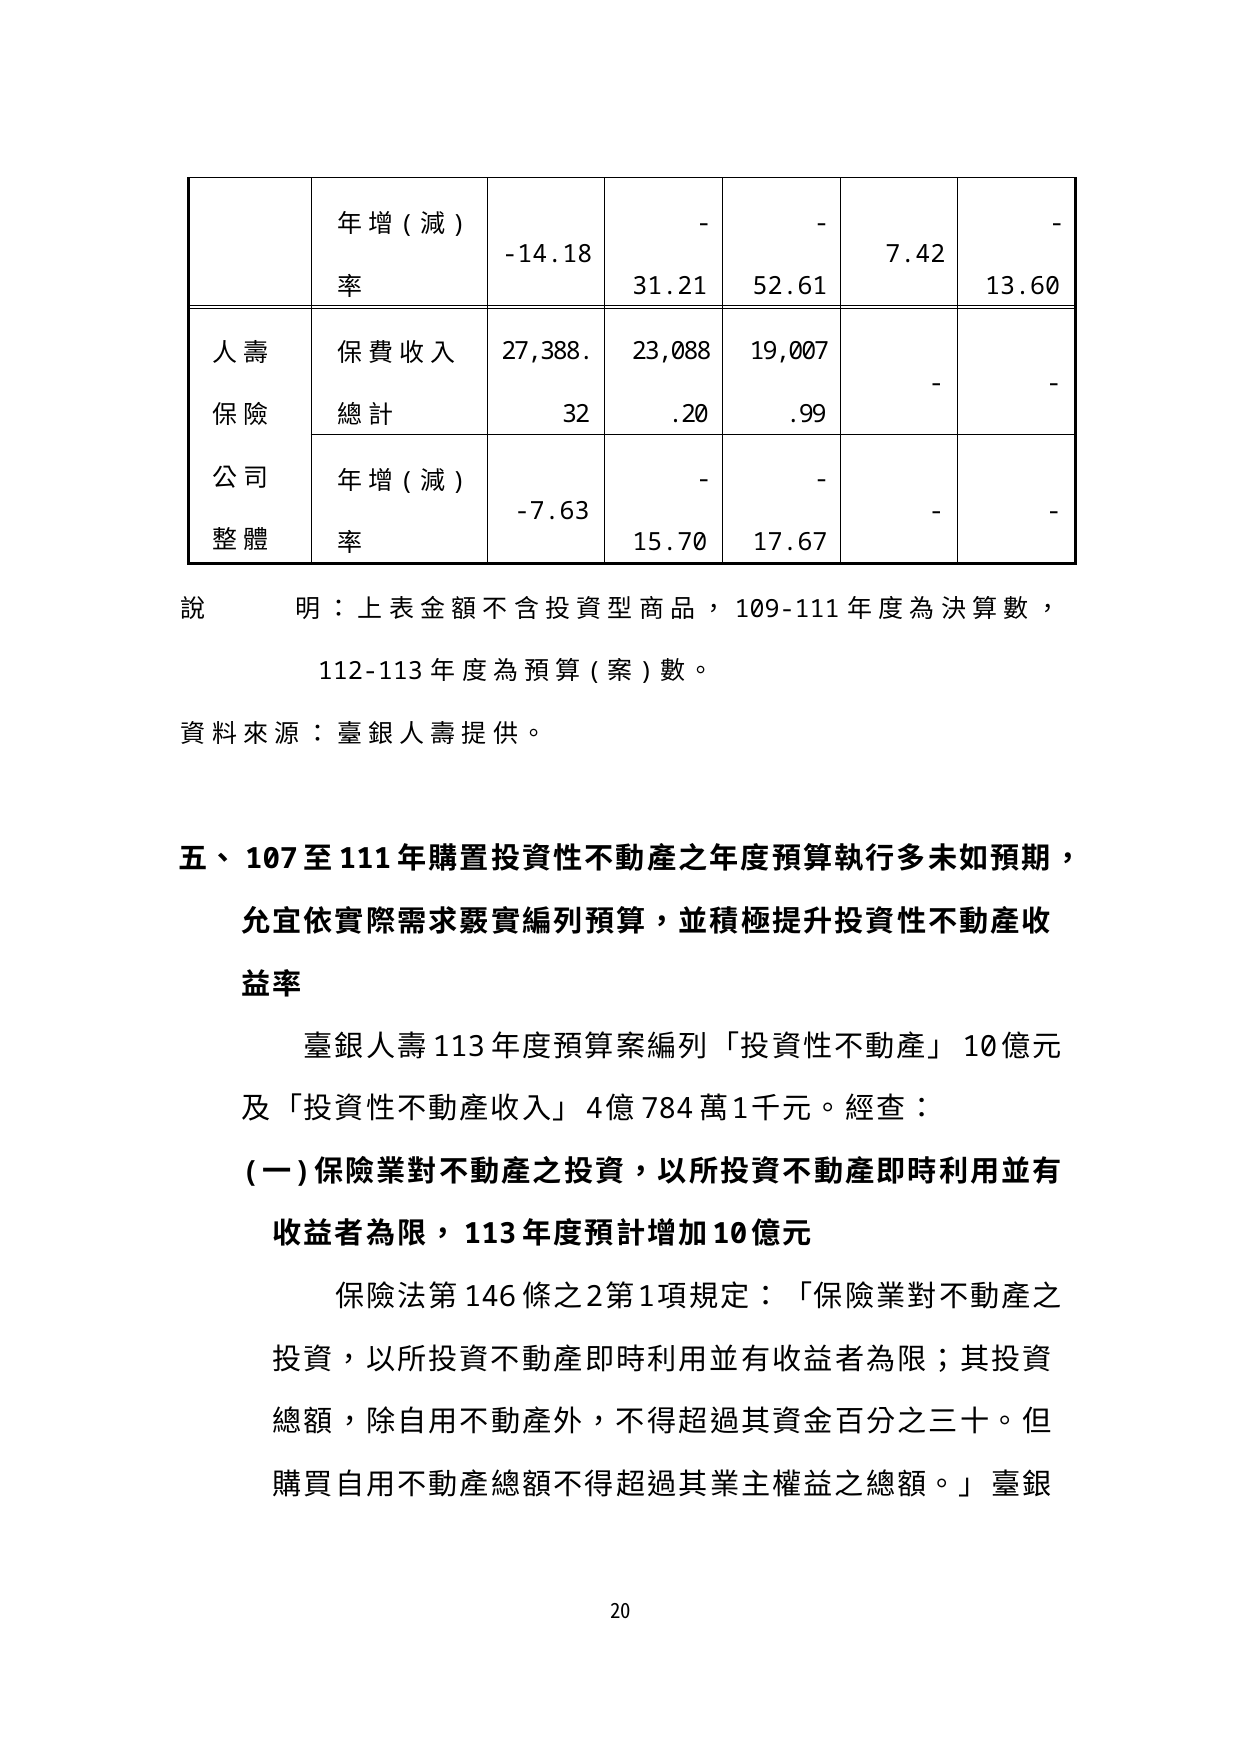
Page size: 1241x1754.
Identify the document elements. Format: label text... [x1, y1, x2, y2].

text 臺銀人壽113年度預算案編列「投資性不動產」10億元及「投資性不動產收入」4億784萬1千元。經查： [236, 1002, 1063, 1127]
table_cell 人壽保險公司整體 [190, 309, 311, 562]
table_cell 19,007.99 [723, 309, 840, 433]
text 保險法第146條之2第1項規定：「保險業對不動產之投資，以所投資不動產即時利用並有收益者為限；其投資總額，除自用不動產外，不得超過其資金百分之三十。但購買自用不動產總額不得超過其業主權益之總額。」臺銀 [266, 1252, 1063, 1502]
table_cell 年增(減)率 [312, 435, 487, 562]
table_cell - [841, 309, 957, 433]
table_cell -52.61 [723, 178, 840, 305]
text (一)保險業對不動產之投資，以所投資不動產即時利用並有收益者為限，113年度預計增加10億元 [236, 1127, 1063, 1252]
text 說 明：上表金額不含投資型商品，109-111年度為決算數，112-113年度為預算(案)數。 [177, 565, 1063, 690]
table_cell -31.21 [605, 178, 722, 305]
table_cell - [958, 435, 1074, 562]
table_cell - [958, 309, 1074, 433]
table_cell [190, 178, 311, 305]
text 資料來源：臺銀人壽提供。 [177, 690, 1063, 752]
table_cell 保費收入總計 [312, 309, 487, 433]
table_cell -17.67 [723, 435, 840, 562]
text 五、107至111年購置投資性不動產之年度預算執行多未如預期，允宜依實際需求覈實編列預算，並積極提升投資性不動產收益率 [177, 815, 1063, 1002]
table_cell 年增(減)率 [312, 178, 487, 305]
table_cell -13.60 [958, 178, 1074, 305]
table_cell -14.18 [488, 178, 604, 305]
table_cell - [841, 435, 957, 562]
table_cell -15.70 [605, 435, 722, 562]
table_cell 27,388.32 [488, 309, 604, 433]
table_cell 7.42 [841, 178, 957, 305]
table_cell 23,088.20 [605, 309, 722, 433]
table_cell -7.63 [488, 435, 604, 562]
